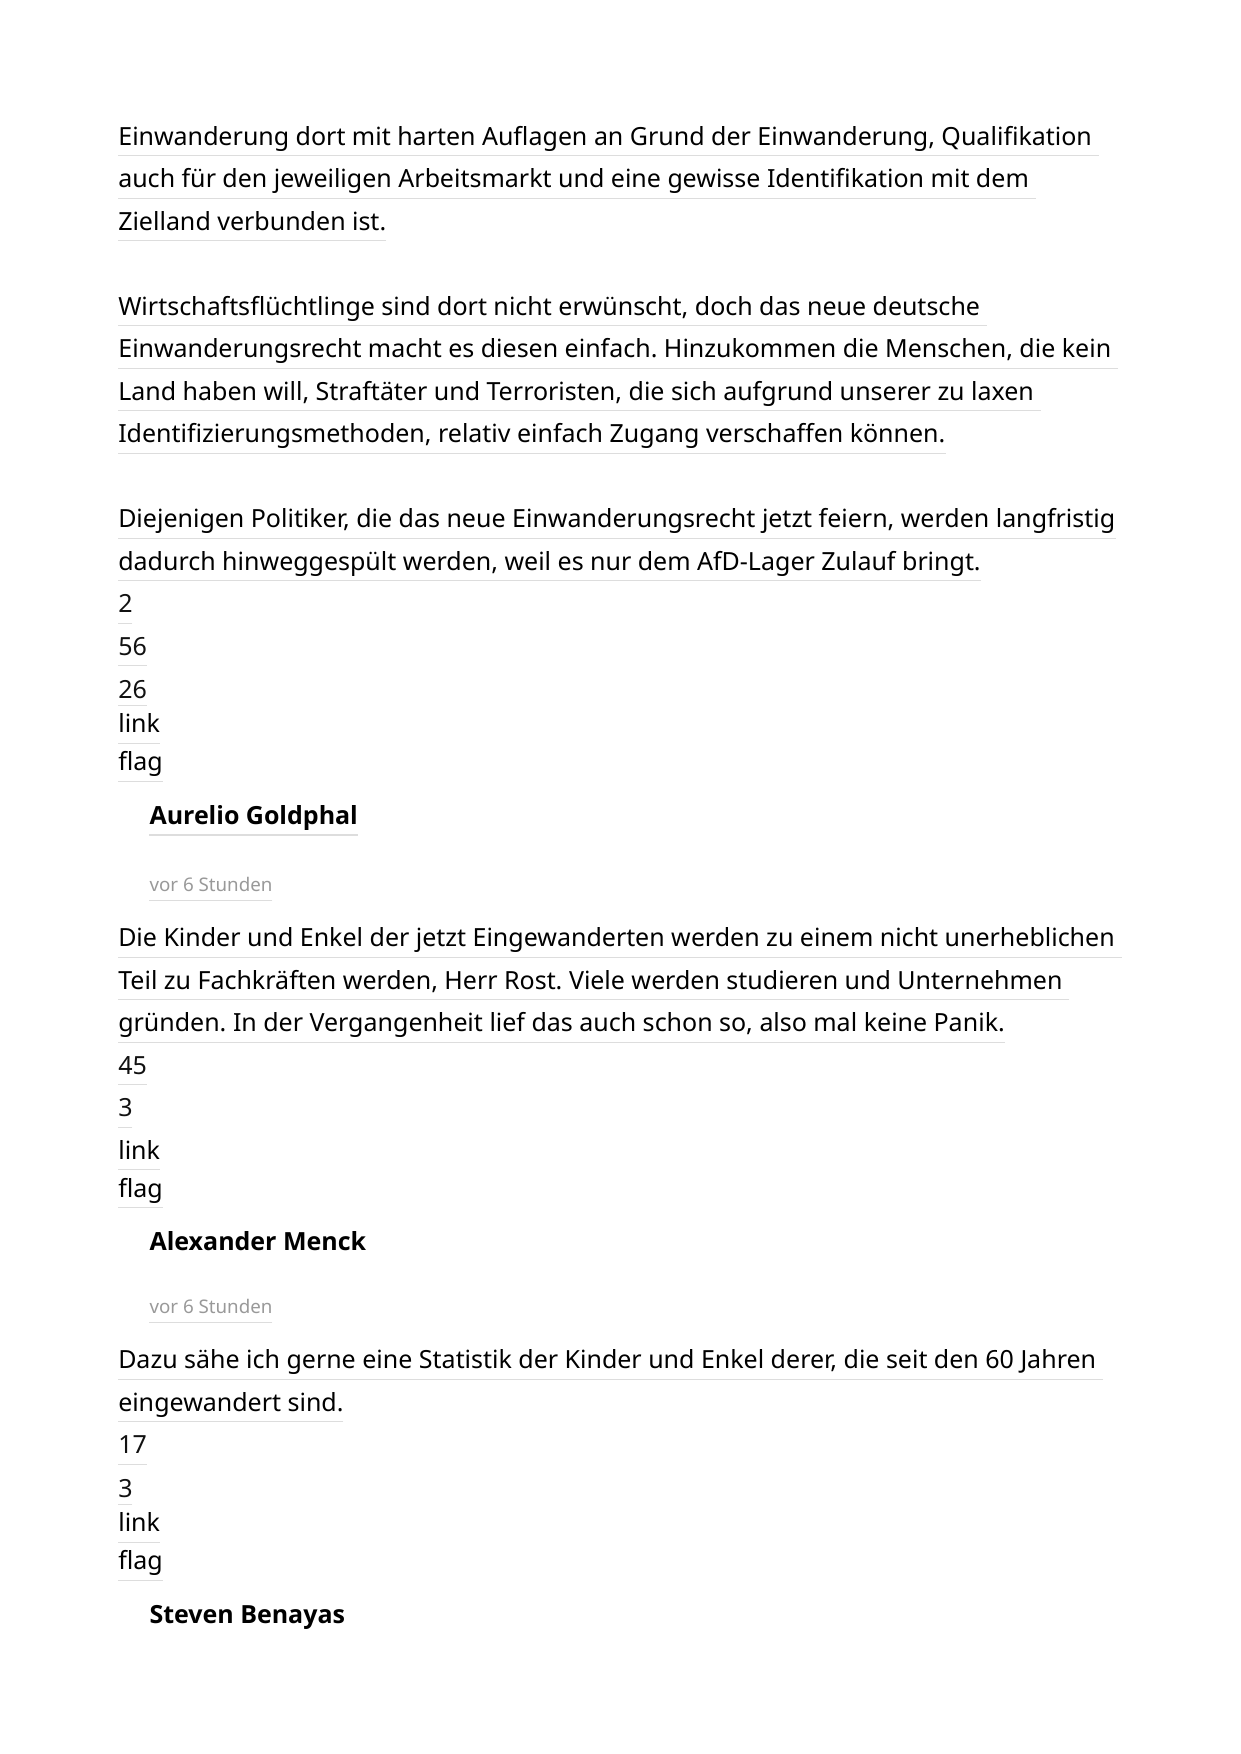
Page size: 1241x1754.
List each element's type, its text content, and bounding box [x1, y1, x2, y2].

text flag [118, 1170, 1122, 1208]
text 45 [118, 1047, 1122, 1085]
text Dazu sähe ich gerne eine Statistik der Kinder und Enkel derer, die seit den 60 Jahren eingewandert sind. [118, 1342, 1122, 1422]
text vor 6 Stunden [149, 1293, 1117, 1323]
text Einwanderung dort mit harten Auflagen an Grund der Einwanderung, Qualifikation auch für den jeweiligen Arbeitsmarkt und eine gewisse Identifikation mit dem Zielland verbunden ist. Wirtschaftsflüchtlinge sind dort nicht erwünscht, doch das neue deutsche Einwanderungsrecht macht es diesen einfach. Hinzukommen die Menschen, die kein Land haben will, Straftäter und Terroristen, die sich aufgrund unserer zu laxen Identifizierungsmethoden, relativ einfach Zugang verschaffen können. Diejenigen Politiker, die das neue Einwanderungsrecht jetzt feiern, werden langfristig dadurch hinweggespült werden, weil es nur dem AfD-Lager Zulauf bringt. [118, 118, 1122, 581]
text flag [118, 1543, 1122, 1581]
text 3 [118, 1090, 1122, 1128]
text 26 [118, 671, 1122, 706]
text link [118, 1505, 1122, 1543]
text 56 [118, 628, 1122, 666]
text 17 [118, 1427, 1122, 1465]
text Alexander Menck [149, 1224, 1122, 1258]
text flag [118, 744, 1122, 782]
text vor 6 Stunden [149, 871, 1117, 901]
text 2 [118, 586, 1122, 624]
text Teil zu Fachkräften werden, Herr Rost. Viele werden studieren und Unternehmen gründen. In der Vergangenheit lief das auch schon so, also mal keine Panik. [118, 958, 1122, 1043]
text Steven Benayas [149, 1596, 1122, 1631]
text link [118, 1132, 1122, 1170]
text link [118, 706, 1122, 744]
text 3 [118, 1469, 1122, 1505]
text Aurelio Goldphal [149, 798, 1122, 836]
text Die Kinder und Enkel der jetzt Eingewanderten werden zu einem nicht unerheblichen [118, 920, 1122, 957]
